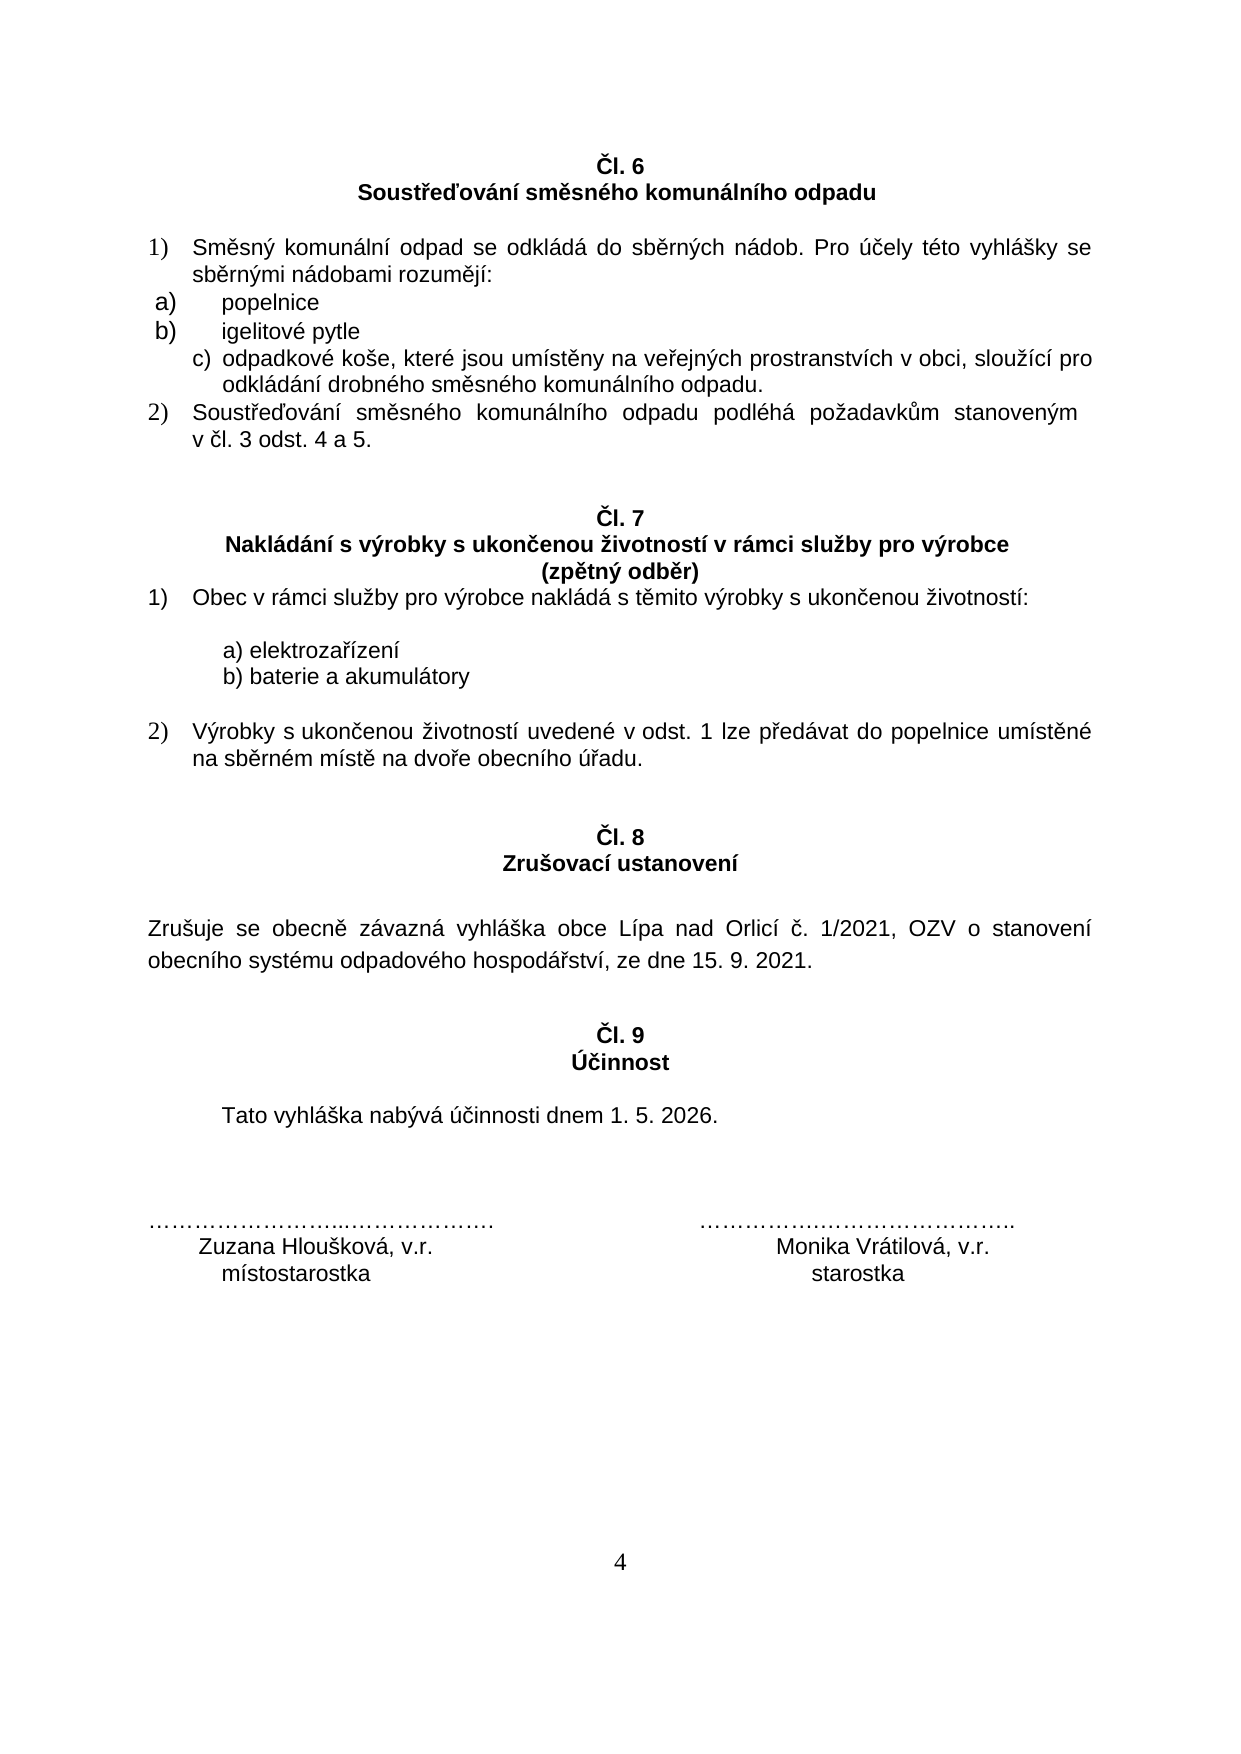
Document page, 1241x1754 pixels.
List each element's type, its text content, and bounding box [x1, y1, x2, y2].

text ……………………...………………. …………….…………………….. [148, 1207, 1092, 1233]
list Soustřeďování směsného komunálního odpadu podléhá požadavkům stanoveným v čl. 3 odst. 4 a 5. [148, 397, 1092, 452]
text Zuzana Hloušková, v.r. Monika Vrátilová, v.r. [148, 1233, 1092, 1260]
text b) baterie a akumulátory [223, 663, 1092, 689]
list igelitové pytle [148, 316, 1092, 344]
list Obec v rámci služby pro výrobce nakládá s těmito výrobky s ukončenou životností: [148, 584, 1092, 611]
list Směsný komunální odpad se odkládá do sběrných nádob. Pro účely této vyhlášky se sběrnými nádobami rozumějí: [148, 232, 1092, 287]
text a) elektrozařízení [223, 637, 1092, 663]
text Zrušovací ustanovení [148, 850, 1092, 876]
text Účinnost [148, 1049, 1092, 1075]
subtitle Nakládání s výrobky s ukončenou životností v rámci služby pro výrobce [148, 531, 1092, 558]
text Soustřeďování směsného komunálního odpadu [148, 179, 1092, 206]
text Čl. 6 [148, 153, 1092, 179]
subtitle (zpětný odběr) [148, 558, 1092, 584]
list odpadkové koše, které jsou umístěny na veřejných prostranstvích v obci, sloužící pro odkládání drobného směsného komunálního odpadu. [192, 344, 1092, 397]
text Čl. 9 [148, 1022, 1092, 1049]
text místostarostka starostka [221, 1260, 1092, 1286]
text Čl. 8 [148, 824, 1092, 850]
subtitle Čl. 7 [148, 505, 1092, 531]
text Zrušuje se obecně závazná vyhláška obce Lípa nad Orlicí č. 1/2021, OZV o stanovení obecního systému odpadového hospodářství, ze dne 15. 9. 2021. [148, 915, 1092, 973]
list popelnice [148, 287, 1092, 316]
list Výrobky s ukončenou životností uvedené v odst. 1 lze předávat do popelnice umístěné na sběrném místě na dvoře obecního úřadu. [148, 716, 1092, 771]
text Tato vyhláška nabývá účinnosti dnem 1. 5. 2026. [148, 1102, 1092, 1128]
